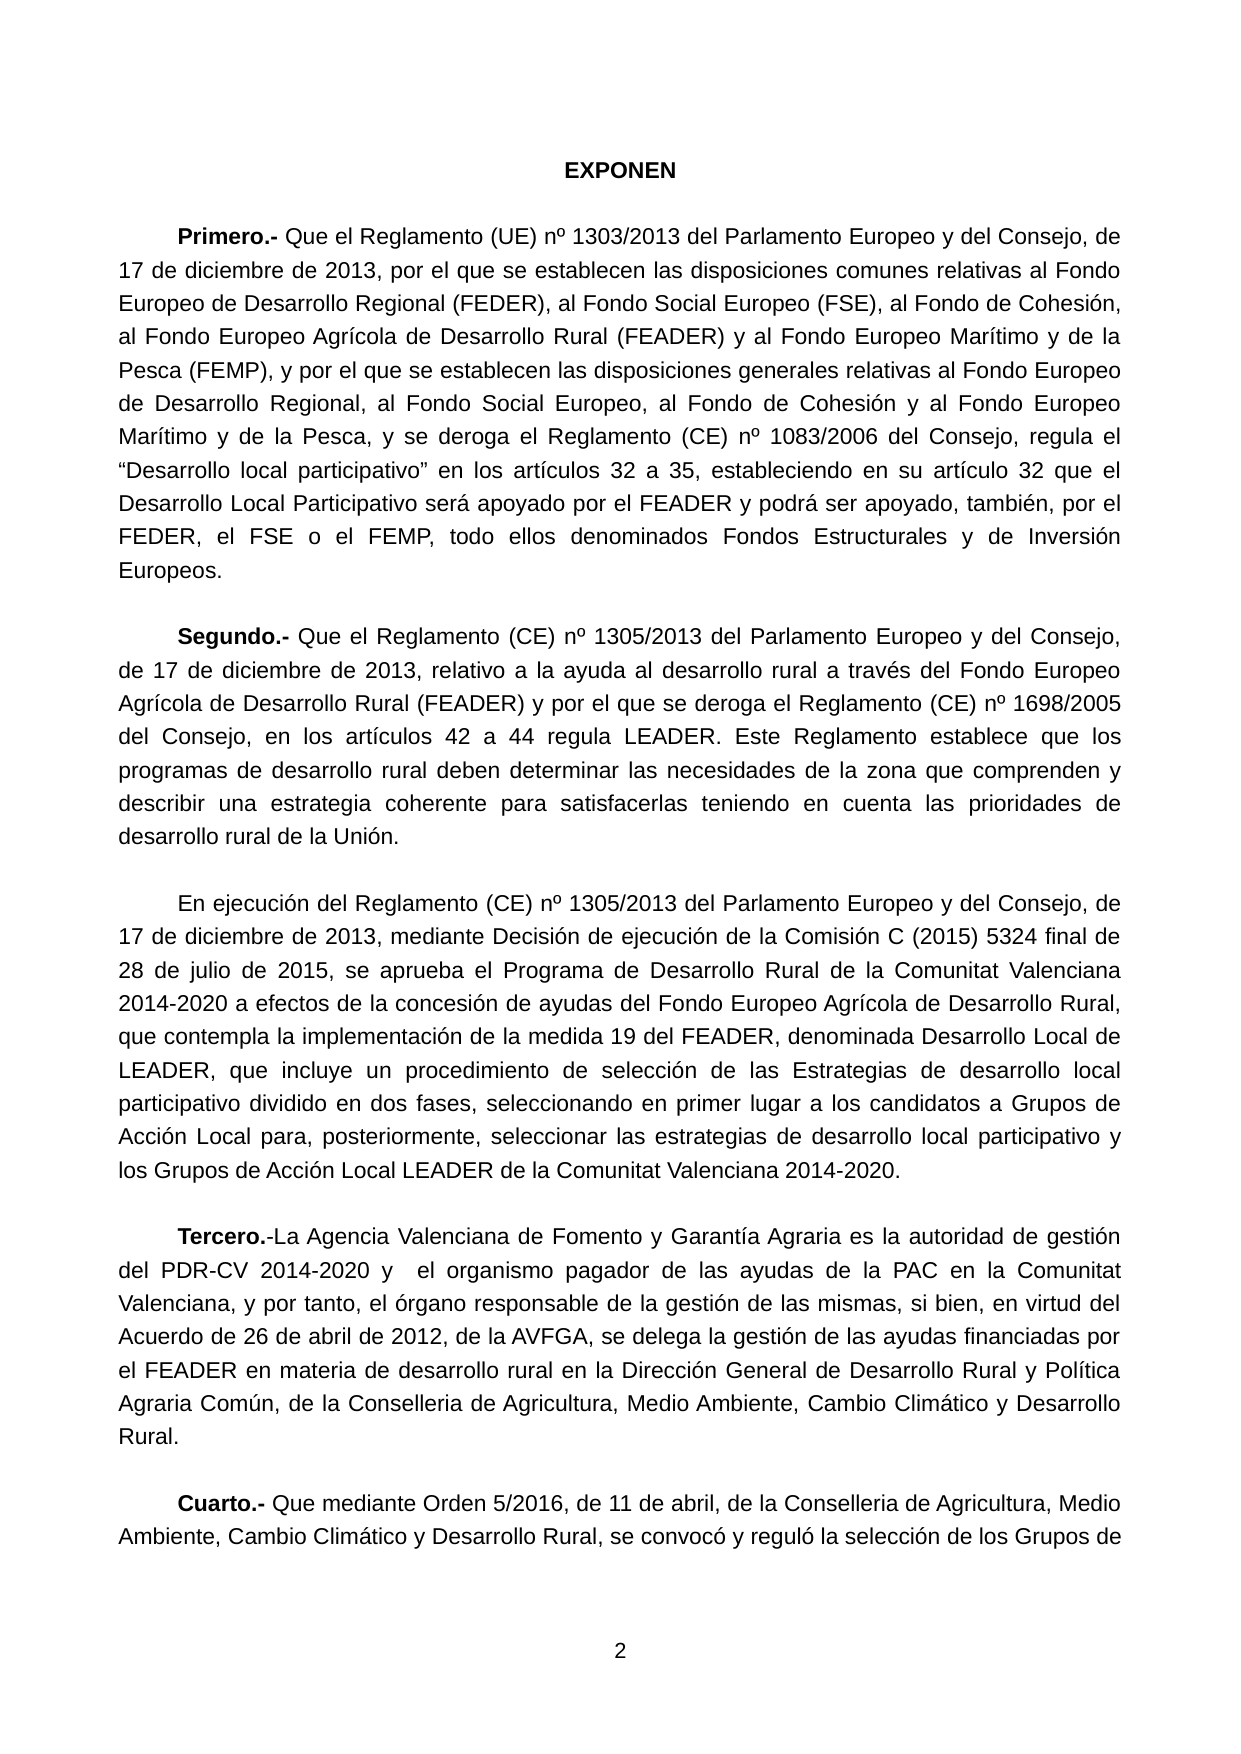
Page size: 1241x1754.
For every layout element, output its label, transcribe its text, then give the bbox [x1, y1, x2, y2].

subtitle EXPONEN [118, 151, 1122, 185]
text En ejecución del Reglamento (CE) nº 1305/2013 del Parlamento Europeo y del Consejo, de 17 de diciembre de 2013, mediante Decisión de ejecución de la Comisión C (2015) 5324 final de 28 de julio de 2015, se aprueba el Programa de Desarrollo Rural de la Comunitat Valenciana 2014-2020 a efectos de la concesión de ayudas del Fondo Europeo Agrícola de Desarrollo Rural, que contempla la implementación de la medida 19 del FEADER, denominada Desarrollo Local de LEADER, que incluye un procedimiento de selección de las Estrategias de desarrollo local participativo dividido en dos fases, seleccionando en primer lugar a los candidatos a Grupos de Acción Local para, posteriormente, seleccionar las estrategias de desarrollo local participativo y los Grupos de Acción Local LEADER de la Comunitat Valenciana 2014-2020. [118, 885, 1122, 1185]
text Segundo.- Que el Reglamento (CE) nº 1305/2013 del Parlamento Europeo y del Consejo, de 17 de diciembre de 2013, relativo a la ayuda al desarrollo rural a través del Fondo Europeo Agrícola de Desarrollo Rural (FEADER) y por el que se deroga el Reglamento (CE) nº 1698/2005 del Consejo, en los artículos 42 a 44 regula LEADER. Este Reglamento establece que los programas de desarrollo rural deben determinar las necesidades de la zona que comprenden y describir una estrategia coherente para satisfacerlas teniendo en cuenta las prioridades de desarrollo rural de la Unión. [118, 618, 1122, 851]
text Tercero.-La Agencia Valenciana de Fomento y Garantía Agraria es la autoridad de gestión del PDR-CV 2014-2020 y el organismo pagador de las ayudas de la PAC en la Comunitat Valenciana, y por tanto, el órgano responsable de la gestión de las mismas, si bien, en virtud del Acuerdo de 26 de abril de 2012, de la AVFGA, se delega la gestión de las ayudas financiadas por el FEADER en materia de desarrollo rural en la Dirección General de Desarrollo Rural y Política Agraria Común, de la Conselleria de Agricultura, Medio Ambiente, Cambio Climático y Desarrollo Rural. [118, 1218, 1122, 1451]
text Primero.- Que el Reglamento (UE) nº 1303/2013 del Parlamento Europeo y del Consejo, de 17 de diciembre de 2013, por el que se establecen las disposiciones comunes relativas al Fondo Europeo de Desarrollo Regional (FEDER), al Fondo Social Europeo (FSE), al Fondo de Cohesión, al Fondo Europeo Agrícola de Desarrollo Rural (FEADER) y al Fondo Europeo Marítimo y de la Pesca (FEMP), y por el que se establecen las disposiciones generales relativas al Fondo Europeo de Desarrollo Regional, al Fondo Social Europeo, al Fondo de Cohesión y al Fondo Europeo Marítimo y de la Pesca, y se deroga el Reglamento (CE) nº 1083/2006 del Consejo, regula el “Desarrollo local participativo” en los artículos 32 a 35, estableciendo en su artículo 32 que el Desarrollo Local Participativo será apoyado por el FEADER y podrá ser apoyado, también, por el FEDER, el FSE o el FEMP, todo ellos denominados Fondos Estructurales y de Inversión Europeos. [118, 218, 1122, 585]
text Cuarto.- Que mediante Orden 5/2016, de 11 de abril, de la Conselleria de Agricultura, Medio Ambiente, Cambio Climático y Desarrollo Rural, se convocó y reguló la selección de los Grupos de [118, 1485, 1122, 1551]
